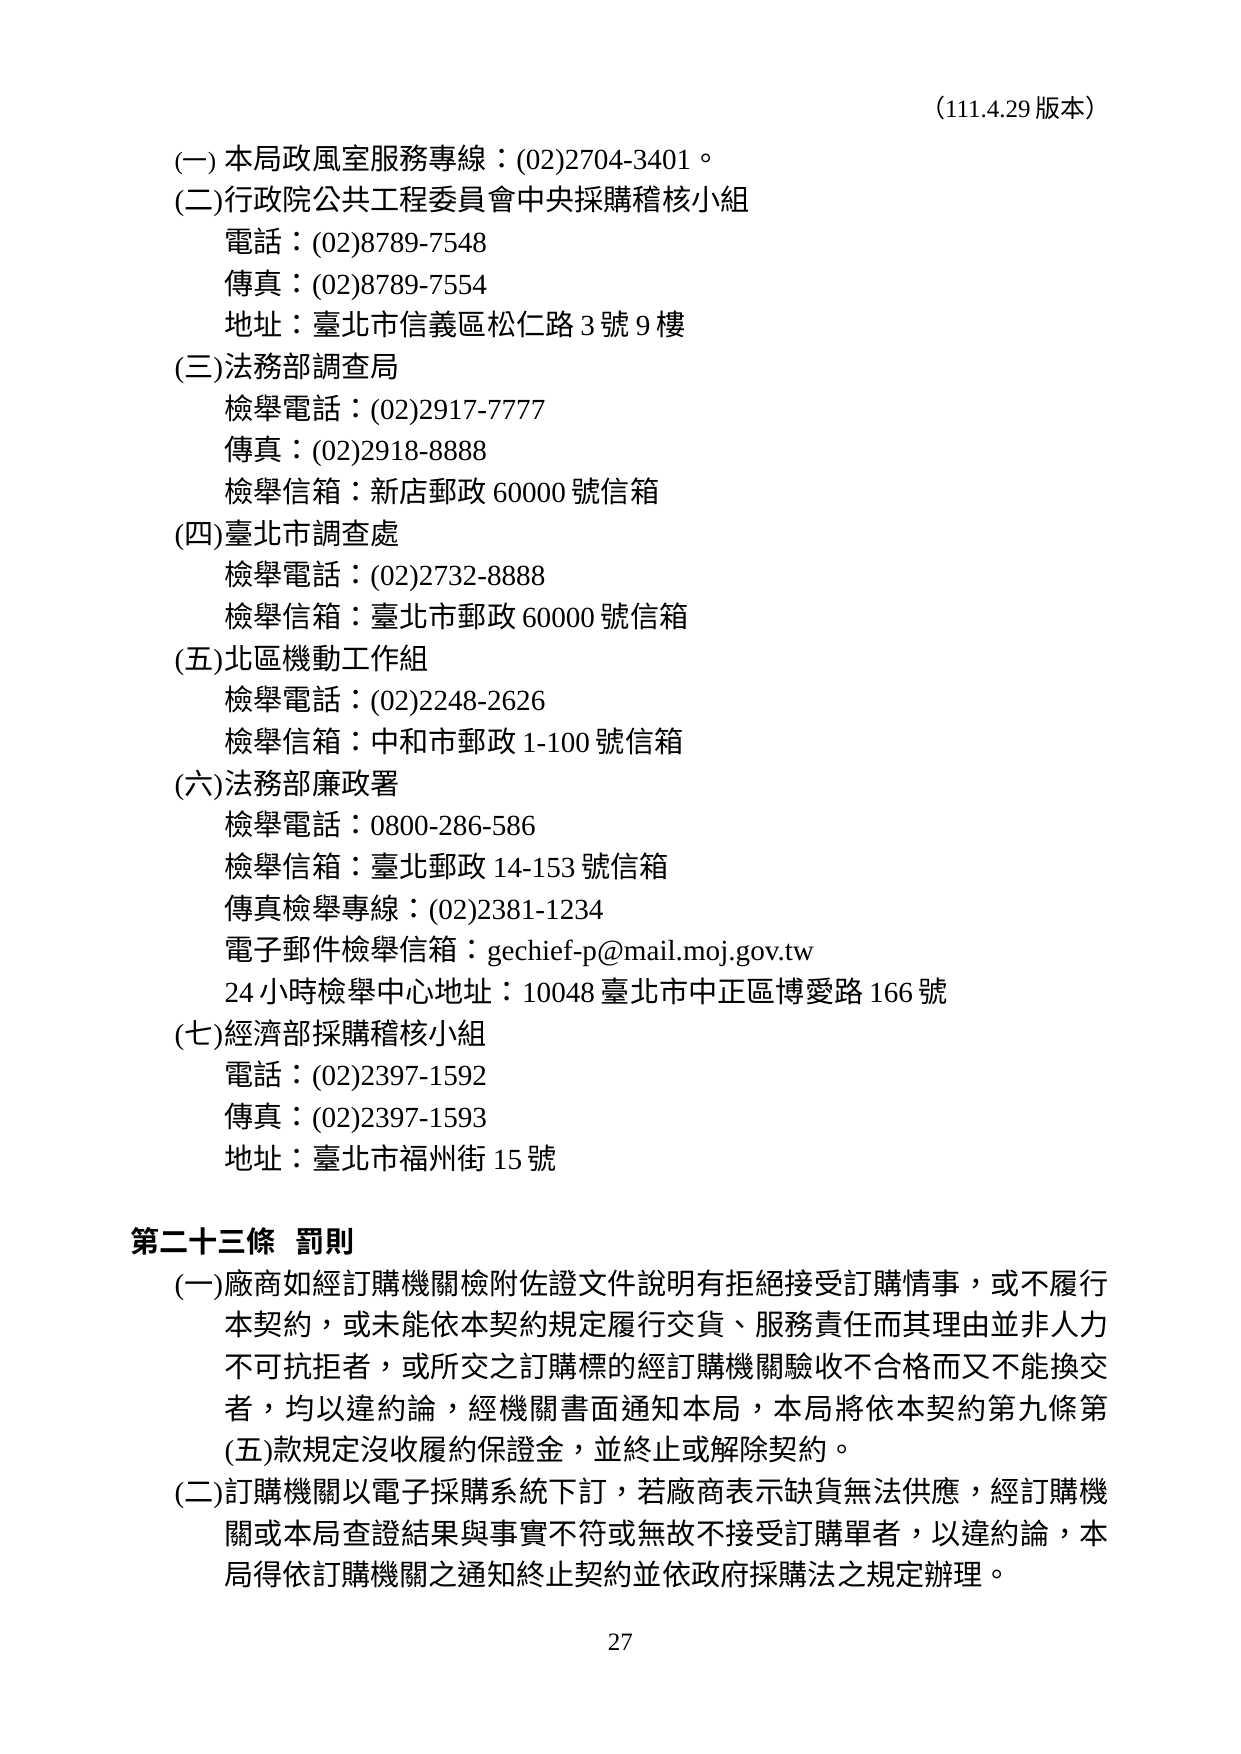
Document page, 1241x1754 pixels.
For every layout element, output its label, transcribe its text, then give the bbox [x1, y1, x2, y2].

text 傳真檢舉專線：(02)2381-1234 [224, 886, 1110, 927]
list 北區機動工作組 [174, 636, 1110, 677]
text 電子郵件檢舉信箱：gechief-p@mail.moj.gov.tw [224, 927, 1110, 969]
text 地址：臺北市福州街15號 [224, 1136, 1110, 1177]
text 檢舉信箱：新店郵政60000號信箱 [224, 469, 1110, 511]
list 訂購機關以電子採購系統下訂，若廠商表示缺貨無法供應，經訂購機關或本局查證結果與事實不符或無故不接受訂購單者，以違約論，本局得依訂購機關之通知終止契約並依政府採購法之規定辦理。 [174, 1469, 1110, 1594]
text 檢舉電話：0800-286-586 [224, 802, 1110, 844]
text 地址：臺北市信義區松仁路3號9樓 [224, 302, 1110, 344]
text 傳真：(02)2397-1593 [224, 1094, 1110, 1136]
text 傳真：(02)2918-8888 [224, 427, 1110, 469]
text 傳真：(02)8789-7554 [224, 261, 1110, 302]
list 法務部廉政署 [174, 761, 1110, 802]
text 檢舉信箱：臺北市郵政60000號信箱 [224, 594, 1110, 636]
text 檢舉電話：(02)2917-7777 [224, 386, 1110, 427]
text 檢舉信箱：臺北郵政14-153號信箱 [224, 844, 1110, 886]
text 電話：(02)8789-7548 [224, 219, 1110, 261]
list 臺北市調查處 [174, 511, 1110, 552]
list 經濟部採購稽核小組 [174, 1011, 1110, 1052]
text 電話：(02)2397-1592 [224, 1052, 1110, 1094]
text 24小時檢舉中心地址：10048臺北市中正區博愛路166號 [224, 969, 1110, 1011]
list 行政院公共工程委員會中央採購稽核小組 [174, 177, 1110, 219]
text 檢舉信箱：中和市郵政1-100號信箱 [224, 719, 1110, 761]
list 廠商如經訂購機關檢附佐證文件說明有拒絕接受訂購情事，或不履行本契約，或未能依本契約規定履行交貨、服務責任而其理由並非人力不可抗拒者，或所交之訂購標的經訂購機關驗收不合格而又不能換交者，均以違約論，經機關書面通知本局，本局將依本契約第九條第(五)款規定沒收履約保證金，並終止或解除契約。 [174, 1261, 1110, 1469]
subtitle 罰則 [130, 1219, 1110, 1261]
list 本局政風室服務專線：(02)2704-3401。 [174, 136, 1110, 177]
text 檢舉電話：(02)2248-2626 [224, 677, 1110, 719]
list 法務部調查局 [174, 344, 1110, 386]
text 檢舉電話：(02)2732-8888 [224, 552, 1110, 594]
